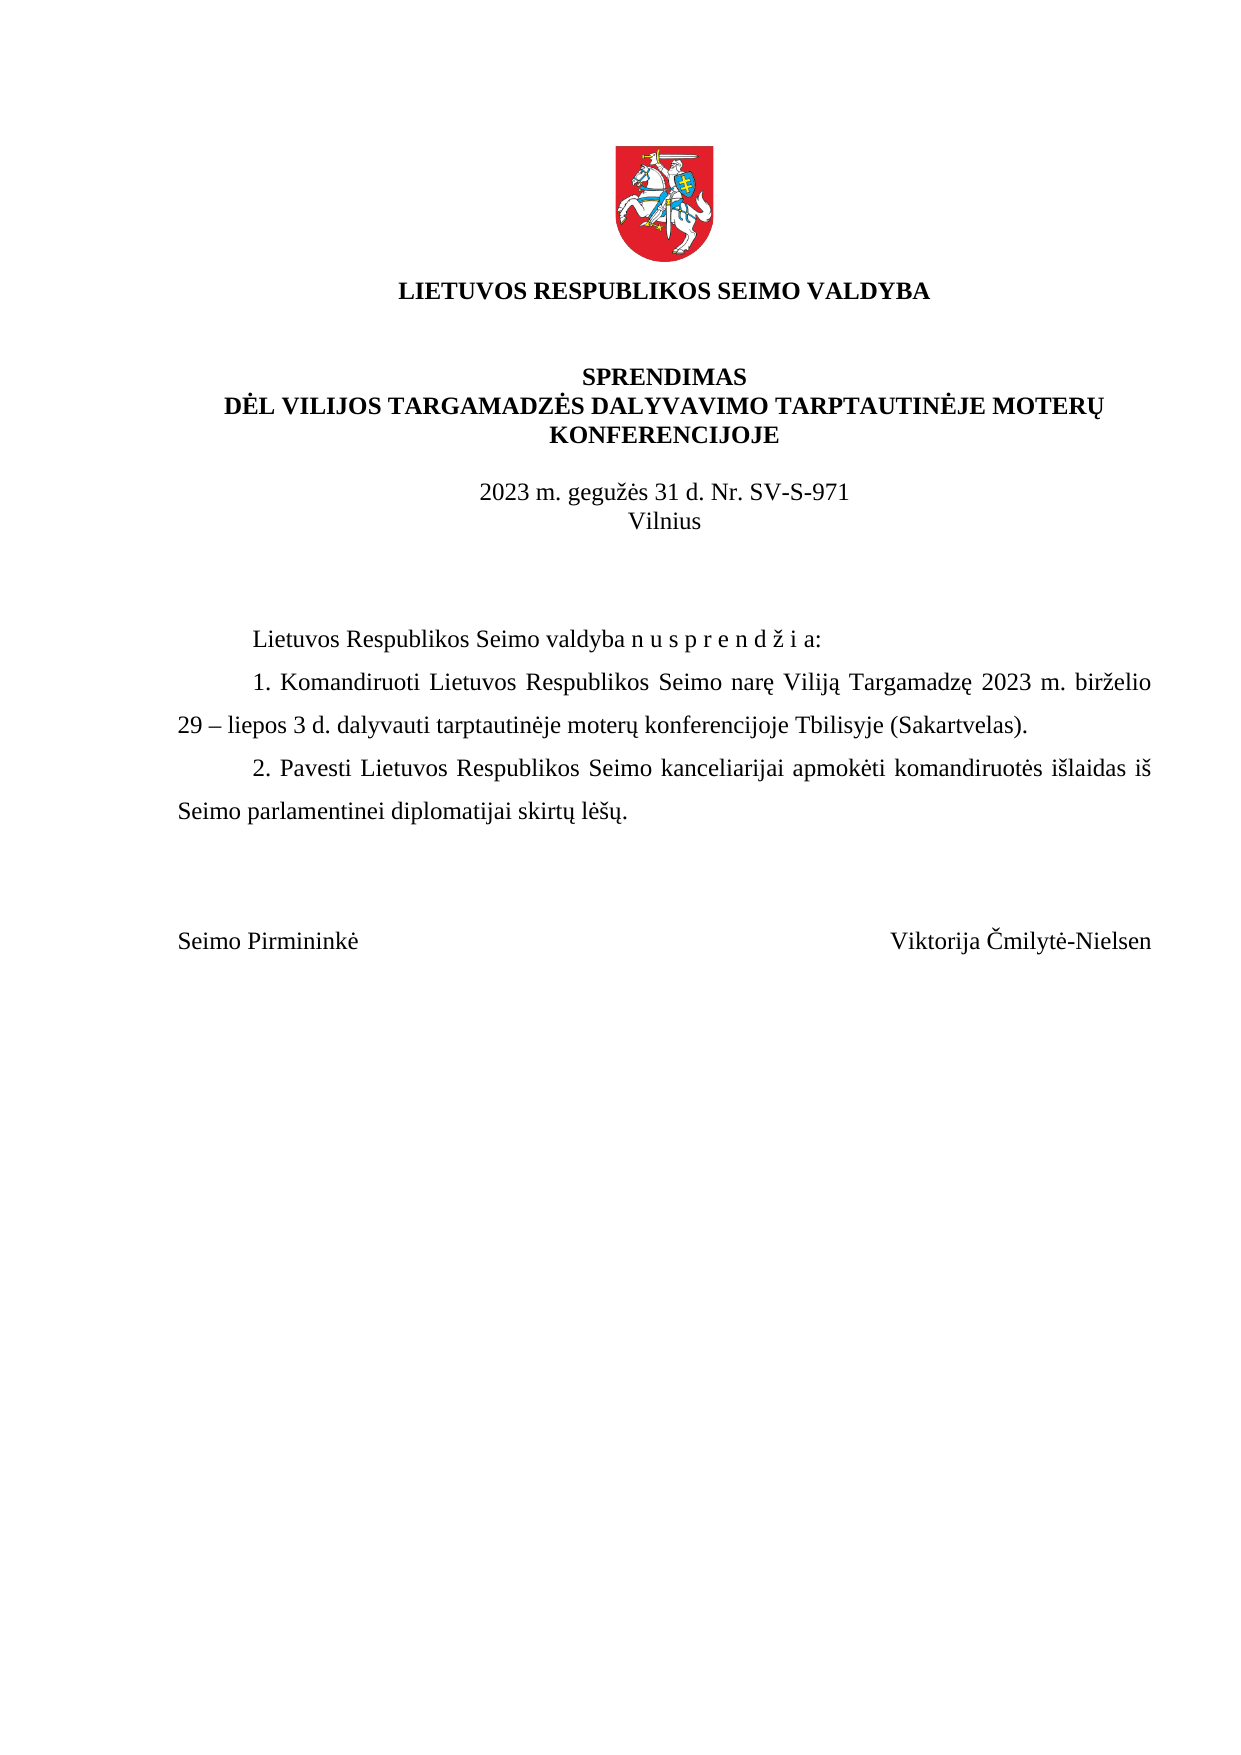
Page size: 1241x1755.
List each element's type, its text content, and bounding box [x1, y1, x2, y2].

text 2023 m. gegužės 31 d. Nr. SV-S-971 [177, 477, 1152, 506]
text Lietuvos Respublikos Seimo valdyba nusprendžia: [177, 624, 1152, 653]
text DĖL VILIJOS TARGAMADZĖS DALYVAVIMO TARPTAUTINĖJE MOTERŲ KONFERENCIJOJE [177, 391, 1152, 448]
text Seimo Pirmininkė Viktorija Čmilytė-Nielsen [177, 926, 1152, 954]
text Vilnius [177, 506, 1152, 535]
text 2. Pavesti Lietuvos Respublikos Seimo kanceliarijai apmokėti komandiruotės išlaidas iš Seimo parlamentinei diplomatijai skirtų lėšų. [177, 753, 1152, 825]
text SPRENDIMAS [177, 362, 1152, 391]
text LIETUVOS RESPUBLIKOS SEIMO VALDYBA [177, 276, 1152, 305]
text 1. Komandiruoti Lietuvos Respublikos Seimo narę Viliją Targamadzę 2023 m. birželio 29 – liepos 3 d. dalyvauti tarptautinėje moterų konferencijoje Tbilisyje (Sakartvelas). [177, 667, 1152, 739]
